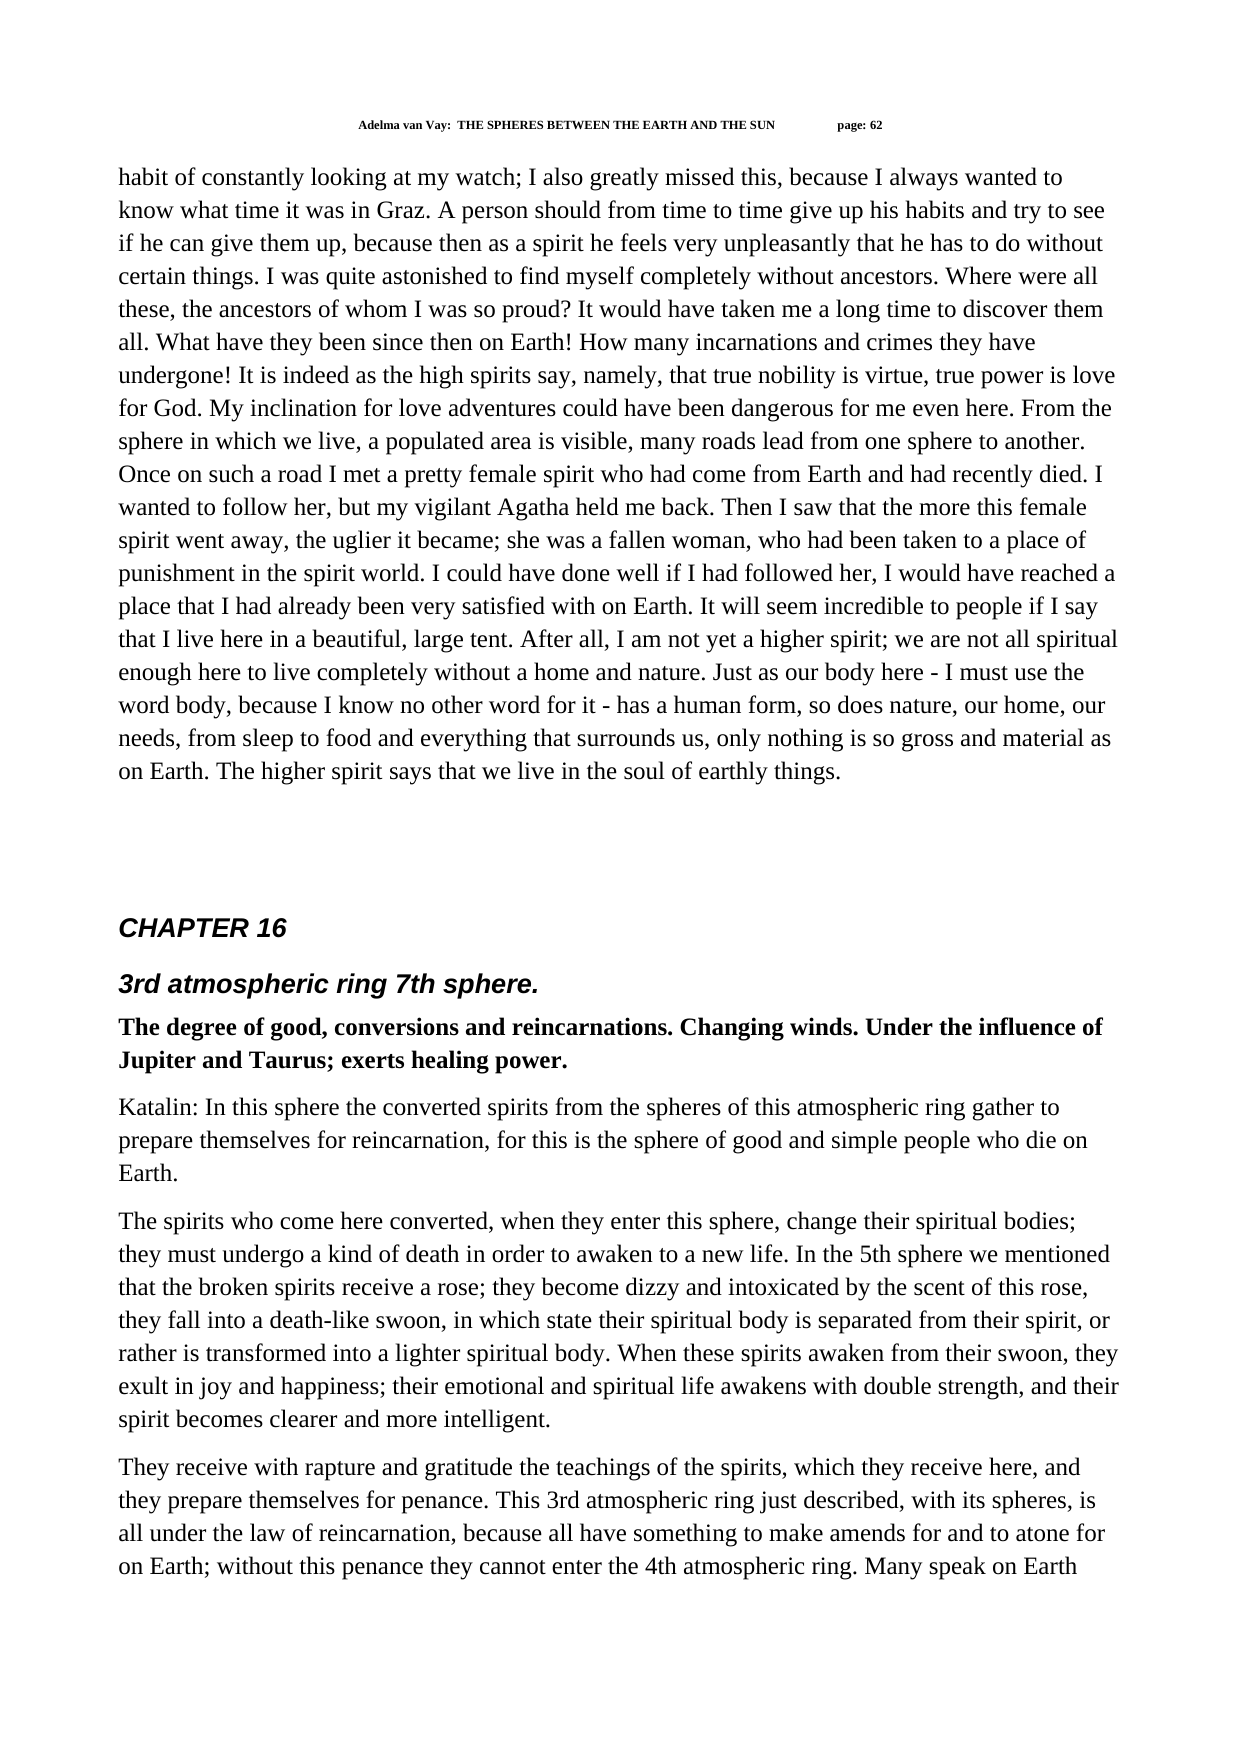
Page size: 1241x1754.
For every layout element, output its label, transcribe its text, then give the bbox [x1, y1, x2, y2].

text The degree of good, conversions and reincarnations. Changing winds. Under the influence of Jupiter and Taurus; exerts healing power. [118, 1012, 1122, 1073]
subtitle CHAPTER 16 [118, 912, 1122, 943]
subtitle 3rd atmospheric ring 7th sphere. [118, 968, 1122, 999]
text habit of constantly looking at my watch; I also greatly missed this, because I always wanted to know what time it was in Graz. A person should from time to time give up his habits and try to see if he can give them up, because then as a spirit he feels very unpleasantly that he has to do without certain things. I was quite astonished to find myself completely without ancestors. Where were all these, the ancestors of whom I was so proud? It would have taken me a long time to discover them all. What have they been since then on Earth! How many incarnations and crimes they have undergone! It is indeed as the high spirits say, namely, that true nobility is virtue, true power is love for God. My inclination for love adventures could have been dangerous for me even here. From the sphere in which we live, a populated area is visible, many roads lead from one sphere to another. Once on such a road I met a pretty female spirit who had come from Earth and had recently died. I wanted to follow her, but my vigilant Agatha held me back. Then I saw that the more this female spirit went away, the uglier it became; she was a fallen woman, who had been taken to a place of punishment in the spirit world. I could have done well if I had followed her, I would have reached a place that I had already been very satisfied with on Earth. It will seem incredible to people if I say that I live here in a beautiful, large tent. After all, I am not yet a higher spirit; we are not all spiritual enough here to live completely without a home and nature. Just as our body here - I must use the word body, because I know no other word for it - has a human form, so does nature, our home, our needs, from sleep to food and everything that surrounds us, only nothing is so gross and material as on Earth. The higher spirit says that we live in the soul of earthly things. [118, 162, 1122, 785]
text They receive with rapture and gratitude the teachings of the spirits, which they receive here, and they prepare themselves for penance. This 3rd atmospheric ring just described, with its spheres, is all under the law of reincarnation, because all have something to make amends for and to atone for on Earth; without this penance they cannot enter the 4th atmospheric ring. Many speak on Earth [118, 1452, 1122, 1579]
text The spirits who come here converted, when they enter this sphere, change their spiritual bodies; they must undergo a kind of death in order to awaken to a new life. In the 5th sphere we mentioned that the broken spirits receive a rose; they become dizzy and intoxicated by the scent of this rose, they fall into a death-like swoon, in which state their spiritual body is separated from their spirit, or rather is transformed into a lighter spiritual body. When these spirits awaken from their swoon, they exult in joy and happiness; their emotional and spiritual life awakens with double strength, and their spirit becomes clearer and more intelligent. [118, 1206, 1122, 1433]
text Katalin: In this sphere the converted spirits from the spheres of this atmospheric ring gather to prepare themselves for reincarnation, for this is the sphere of good and simple people who die on Earth. [118, 1092, 1122, 1187]
